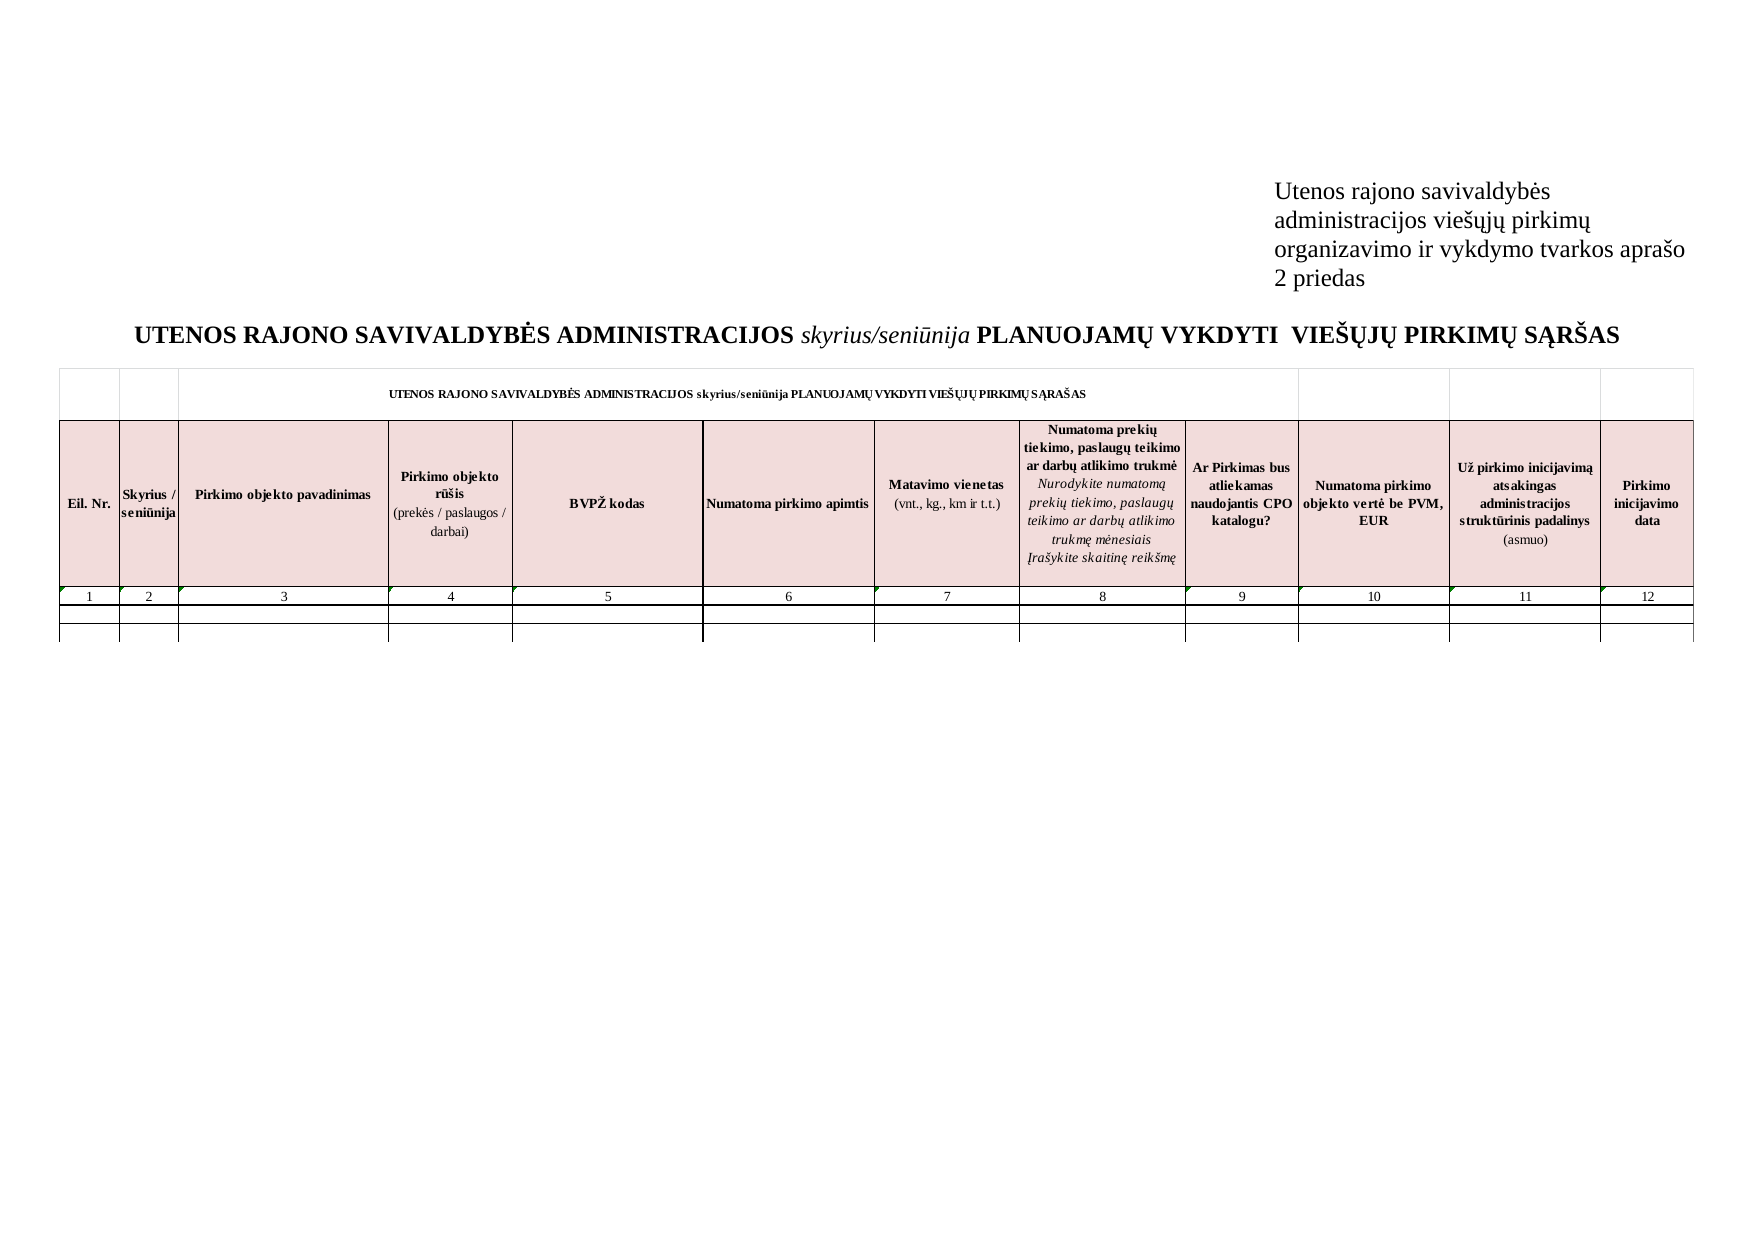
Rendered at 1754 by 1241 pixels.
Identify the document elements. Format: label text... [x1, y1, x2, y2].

text UTENOS RAJONO SAVIVALDYBĖS ADMINISTRACIJOS skyrius/seniūnija PLANUOJAMŲ VYKDYTI VIEŠŲJŲ PIRKIMŲ SĄRŠAS [59, 320, 1695, 349]
text 2 priedas [1274, 263, 1695, 291]
text Utenos rajono savivaldybės administracijos viešųjų pirkimų organizavimo ir vykdymo tvarkos aprašo [1274, 176, 1695, 263]
